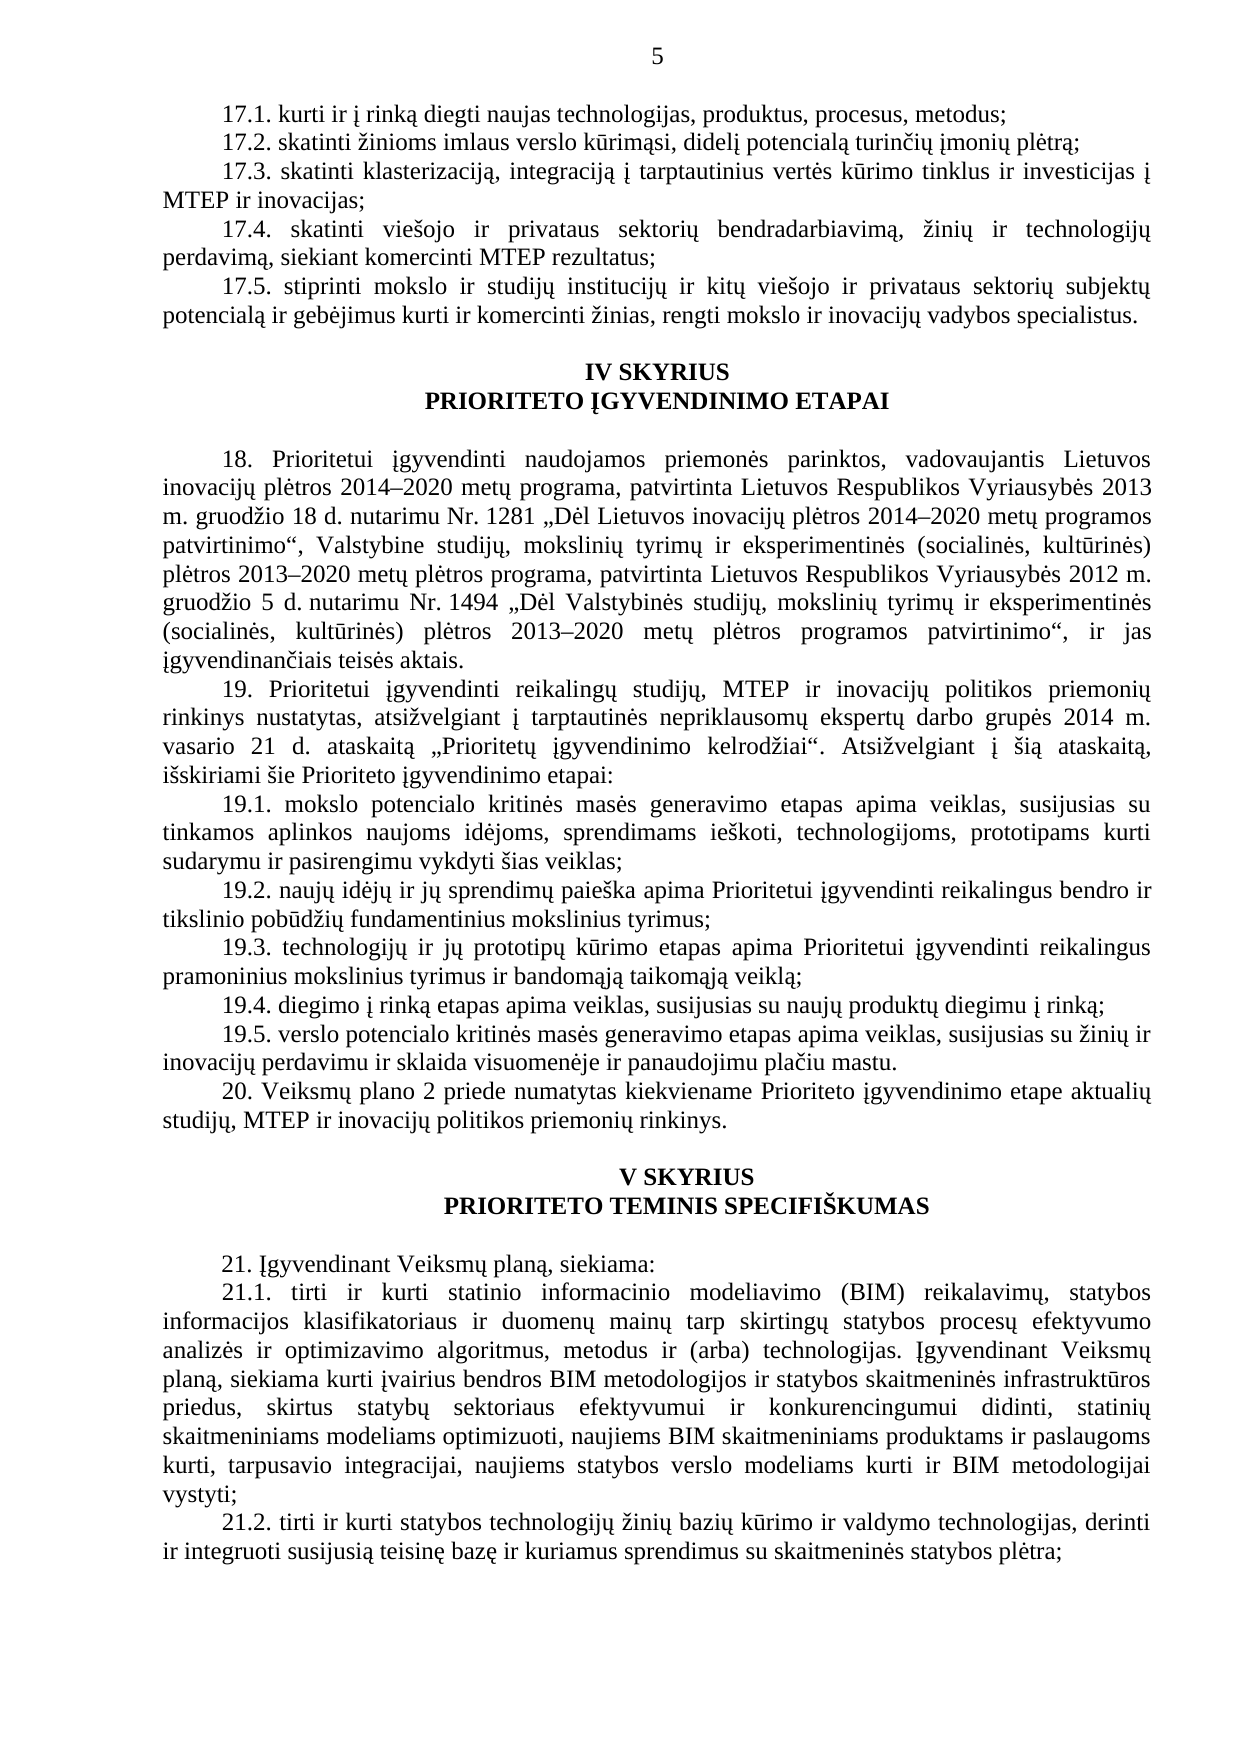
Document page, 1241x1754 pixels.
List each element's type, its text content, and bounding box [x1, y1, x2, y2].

text 17.2. skatinti žinioms imlaus verslo kūrimąsi, didelį potencialą turinčių įmonių plėtrą; [162, 127, 1152, 156]
text 17.5. stiprinti mokslo ir studijų institucijų ir kitų viešojo ir privataus sektorių subjektų potencialą ir gebėjimus kurti ir komercinti žinias, rengti mokslo ir inovacijų vadybos specialistus. [162, 271, 1152, 329]
text 19.1. mokslo potencialo kritinės masės generavimo etapas apima veiklas, susijusias su tinkamos aplinkos naujoms idėjoms, sprendimams ieškoti, technologijoms, prototipams kurti sudarymu ir pasirengimu vykdyti šias veiklas; [162, 789, 1152, 875]
text IV SKYRIUS [162, 357, 1152, 386]
text 17.4. skatinti viešojo ir privataus sektorių bendradarbiavimą, žinių ir technologijų perdavimą, siekiant komercinti MTEP rezultatus; [162, 214, 1152, 271]
text 21. Įgyvendinant Veiksmų planą, siekiama: [162, 1249, 1152, 1277]
text 19.3. technologijų ir jų prototipų kūrimo etapas apima Prioritetui įgyvendinti reikalingus pramoninius mokslinius tyrimus ir bandomąją taikomąją veiklą; [162, 932, 1152, 990]
text 20. Veiksmų plano 2 priede numatytas kiekviename Prioriteto įgyvendinimo etape aktualių studijų, MTEP ir inovacijų politikos priemonių rinkinys. [162, 1076, 1152, 1134]
text 19.4. diegimo į rinką etapas apima veiklas, susijusias su naujų produktų diegimu į rinką; [162, 990, 1152, 1019]
text V SKYRIUS [162, 1162, 1152, 1191]
text 19.5. verslo potencialo kritinės masės generavimo etapas apima veiklas, susijusias su žinių ir inovacijų perdavimu ir sklaida visuomenėje ir panaudojimu plačiu mastu. [162, 1019, 1152, 1076]
text 18. Prioritetui įgyvendinti naudojamos priemonės parinktos, vadovaujantis Lietuvos inovacijų plėtros 2014–2020 metų programa, patvirtinta Lietuvos Respublikos Vyriausybės 2013 m. gruodžio 18 d. nutarimu Nr. 1281 „Dėl Lietuvos inovacijų plėtros 2014–2020 metų programos patvirtinimo“, Valstybine studijų, mokslinių tyrimų ir eksperimentinės (socialinės, kultūrinės) plėtros 2013–2020 metų plėtros programa, patvirtinta Lietuvos Respublikos Vyriausybės 2012 m. gruodžio 5 d. nutarimu Nr. 1494 „Dėl Valstybinės studijų, mokslinių tyrimų ir eksperimentinės (socialinės, kultūrinės) plėtros 2013–2020 metų plėtros programos patvirtinimo“, ir jas įgyvendinančiais teisės aktais. [162, 444, 1152, 674]
text 19. Prioritetui įgyvendinti reikalingų studijų, MTEP ir inovacijų politikos priemonių rinkinys nustatytas, atsižvelgiant į tarptautinės nepriklausomų ekspertų darbo grupės 2014 m. vasario 21 d. ataskaitą „Prioritetų įgyvendinimo kelrodžiai“. Atsižvelgiant į šią ataskaitą, išskiriami šie Prioriteto įgyvendinimo etapai: [162, 674, 1152, 789]
text PRIORITETO TEMINIS SPECIFIŠKUMAS [162, 1191, 1152, 1220]
text PRIORITETO ĮGYVENDINIMO ETAPAI [162, 386, 1152, 415]
text 19.2. naujų idėjų ir jų sprendimų paieška apima Prioritetui įgyvendinti reikalingus bendro ir tikslinio pobūdžių fundamentinius mokslinius tyrimus; [162, 875, 1152, 932]
text 21.2. tirti ir kurti statybos technologijų žinių bazių kūrimo ir valdymo technologijas, derinti ir integruoti susijusią teisinę bazę ir kuriamus sprendimus su skaitmeninės statybos plėtra; [162, 1507, 1152, 1565]
text 17.1. kurti ir į rinką diegti naujas technologijas, produktus, procesus, metodus; [162, 99, 1152, 127]
text 21.1. tirti ir kurti statinio informacinio modeliavimo (BIM) reikalavimų, statybos informacijos klasifikatoriaus ir duomenų mainų tarp skirtingų statybos procesų efektyvumo analizės ir optimizavimo algoritmus, metodus ir (arba) technologijas. Įgyvendinant Veiksmų planą, siekiama kurti įvairius bendros BIM metodologijos ir statybos skaitmeninės infrastruktūros priedus, skirtus statybų sektoriaus efektyvumui ir konkurencingumui didinti, statinių skaitmeniniams modeliams optimizuoti, naujiems BIM skaitmeniniams produktams ir paslaugoms kurti, tarpusavio integracijai, naujiems statybos verslo modeliams kurti ir BIM metodologijai vystyti; [162, 1277, 1152, 1507]
text 17.3. skatinti klasterizaciją, integraciją į tarptautinius vertės kūrimo tinklus ir investicijas į MTEP ir inovacijas; [162, 156, 1152, 214]
